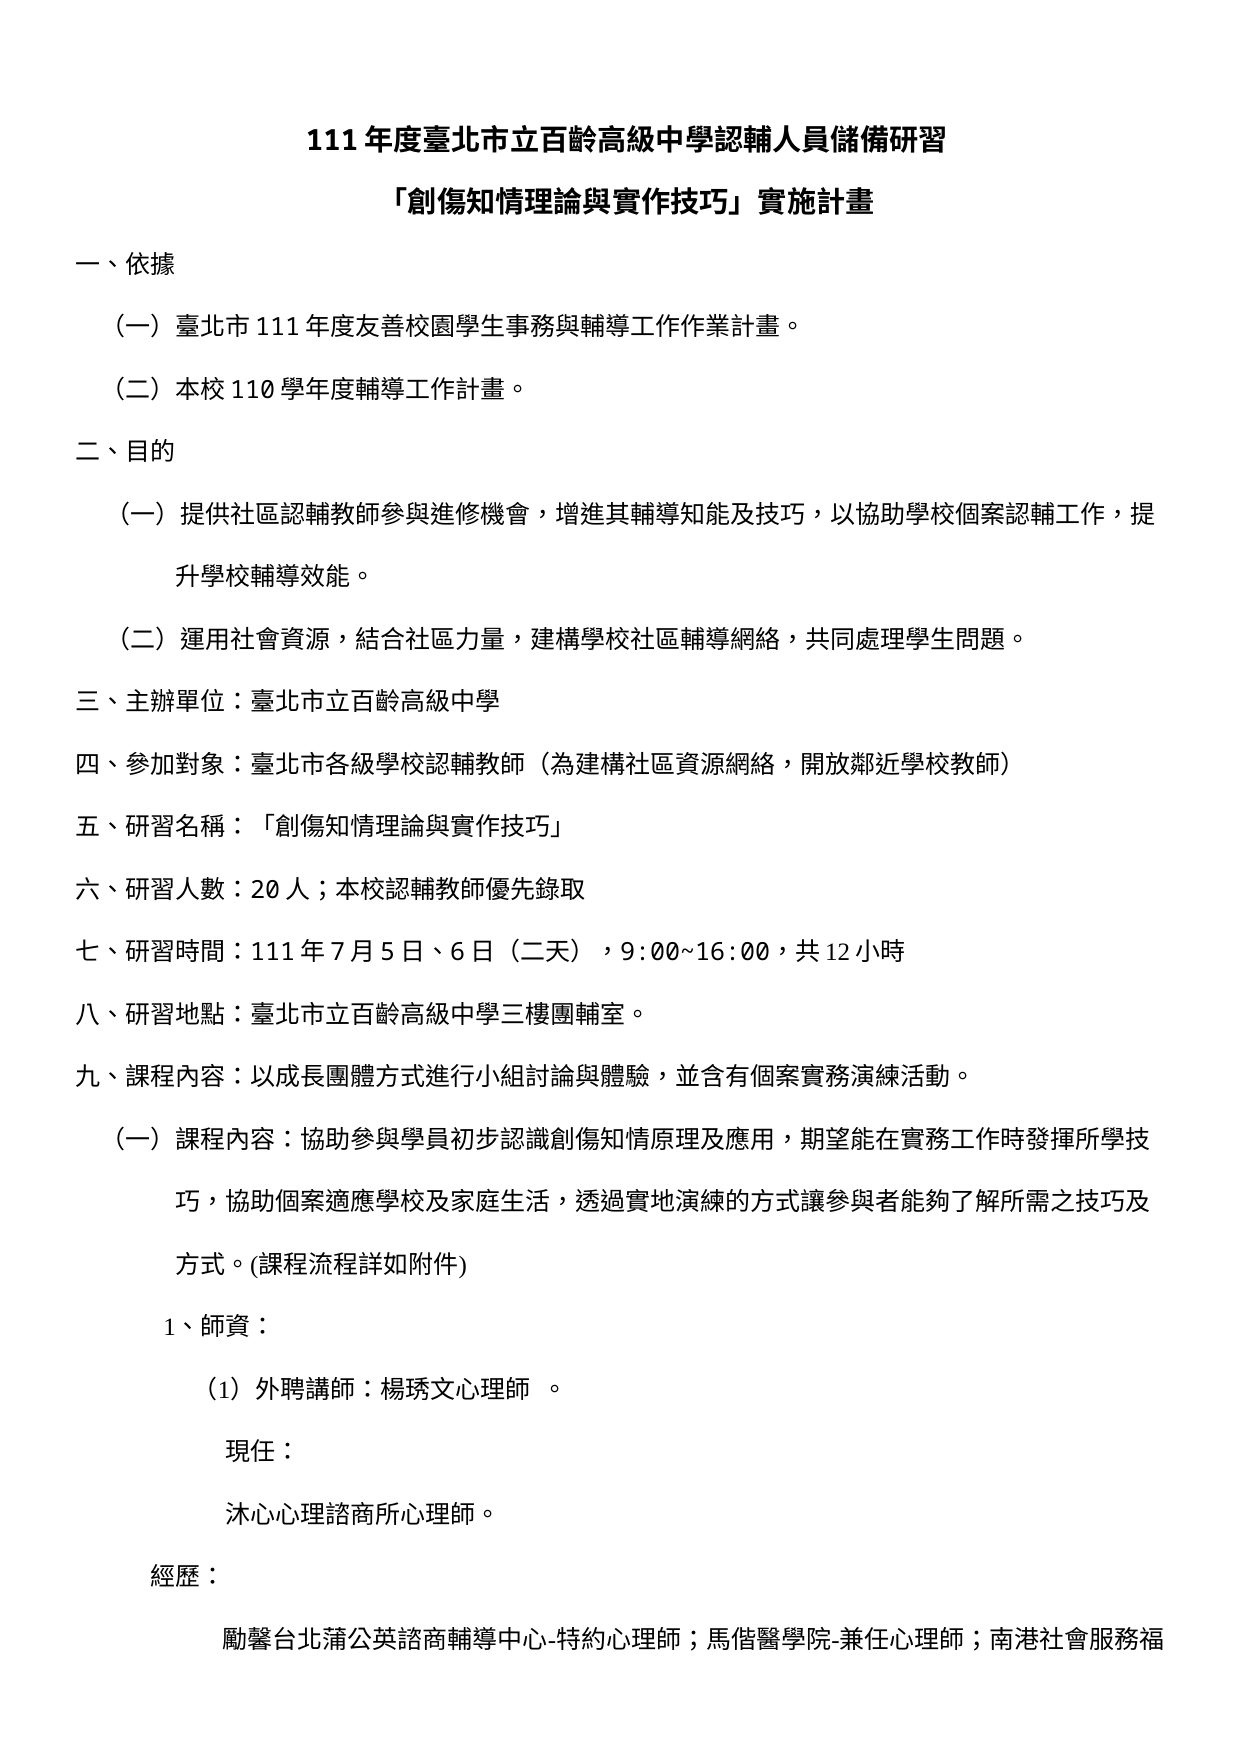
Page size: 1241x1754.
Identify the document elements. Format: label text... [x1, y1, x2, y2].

text 勵馨台北蒲公英諮商輔導中心-特約心理師；馬偕醫學院-兼任心理師；南港社會服務福 [223, 1596, 1185, 1658]
text 八、研習地點：臺北市立百齡高級中學三樓團輔室。 [75, 971, 1165, 1033]
text （一）課程內容：協助參與學員初步認識創傷知情原理及應用，期望能在實務工作時發揮所學技巧，協助個案適應學校及家庭生活，透過實地演練的方式讓參與者能夠了解所需之技巧及方式。(課程流程詳如附件) [100, 1096, 1165, 1283]
text （一）提供社區認輔教師參與進修機會，增進其輔導知能及技巧，以協助學校個案認輔工作，提升學校輔導效能。 [75, 471, 1165, 596]
text 六、研習人數：20人；本校認輔教師優先錄取 [75, 846, 1165, 908]
text 五、研習名稱：「創傷知情理論與實作技巧」 [75, 783, 1165, 846]
text （一）臺北市111年度友善校園學生事務與輔導工作作業計畫。 [75, 283, 1165, 346]
text 現任： [175, 1408, 1165, 1471]
text 三、主辦單位：臺北市立百齡高級中學 [75, 658, 1165, 721]
text 「創傷知情理論與實作技巧」實施計畫 [75, 158, 1178, 221]
text 二、目的 [75, 408, 1165, 471]
text 經歷： [75, 1533, 1165, 1596]
text 七、研習時間：111年7月5日、6日（二天），9:00~16:00，共12小時 [75, 908, 1165, 971]
text （二）運用社會資源，結合社區力量，建構學校社區輔導網絡，共同處理學生問題。 [75, 596, 1165, 658]
text 111年度臺北市立百齡高級中學認輔人員儲備研習 [75, 96, 1178, 158]
text 九、課程內容：以成長團體方式進行小組討論與體驗，並含有個案實務演練活動。 [75, 1033, 1165, 1096]
text 四、參加對象：臺北市各級學校認輔教師（為建構社區資源網絡，開放鄰近學校教師） [75, 721, 1165, 783]
text 一、依據 [75, 221, 1165, 283]
text （二）本校110學年度輔導工作計畫。 [75, 346, 1165, 408]
text （1）外聘講師：楊琇文心理師 。 [193, 1346, 1165, 1408]
text 沐心心理諮商所心理師。 [175, 1471, 1165, 1533]
text 1、師資： [163, 1283, 1165, 1346]
